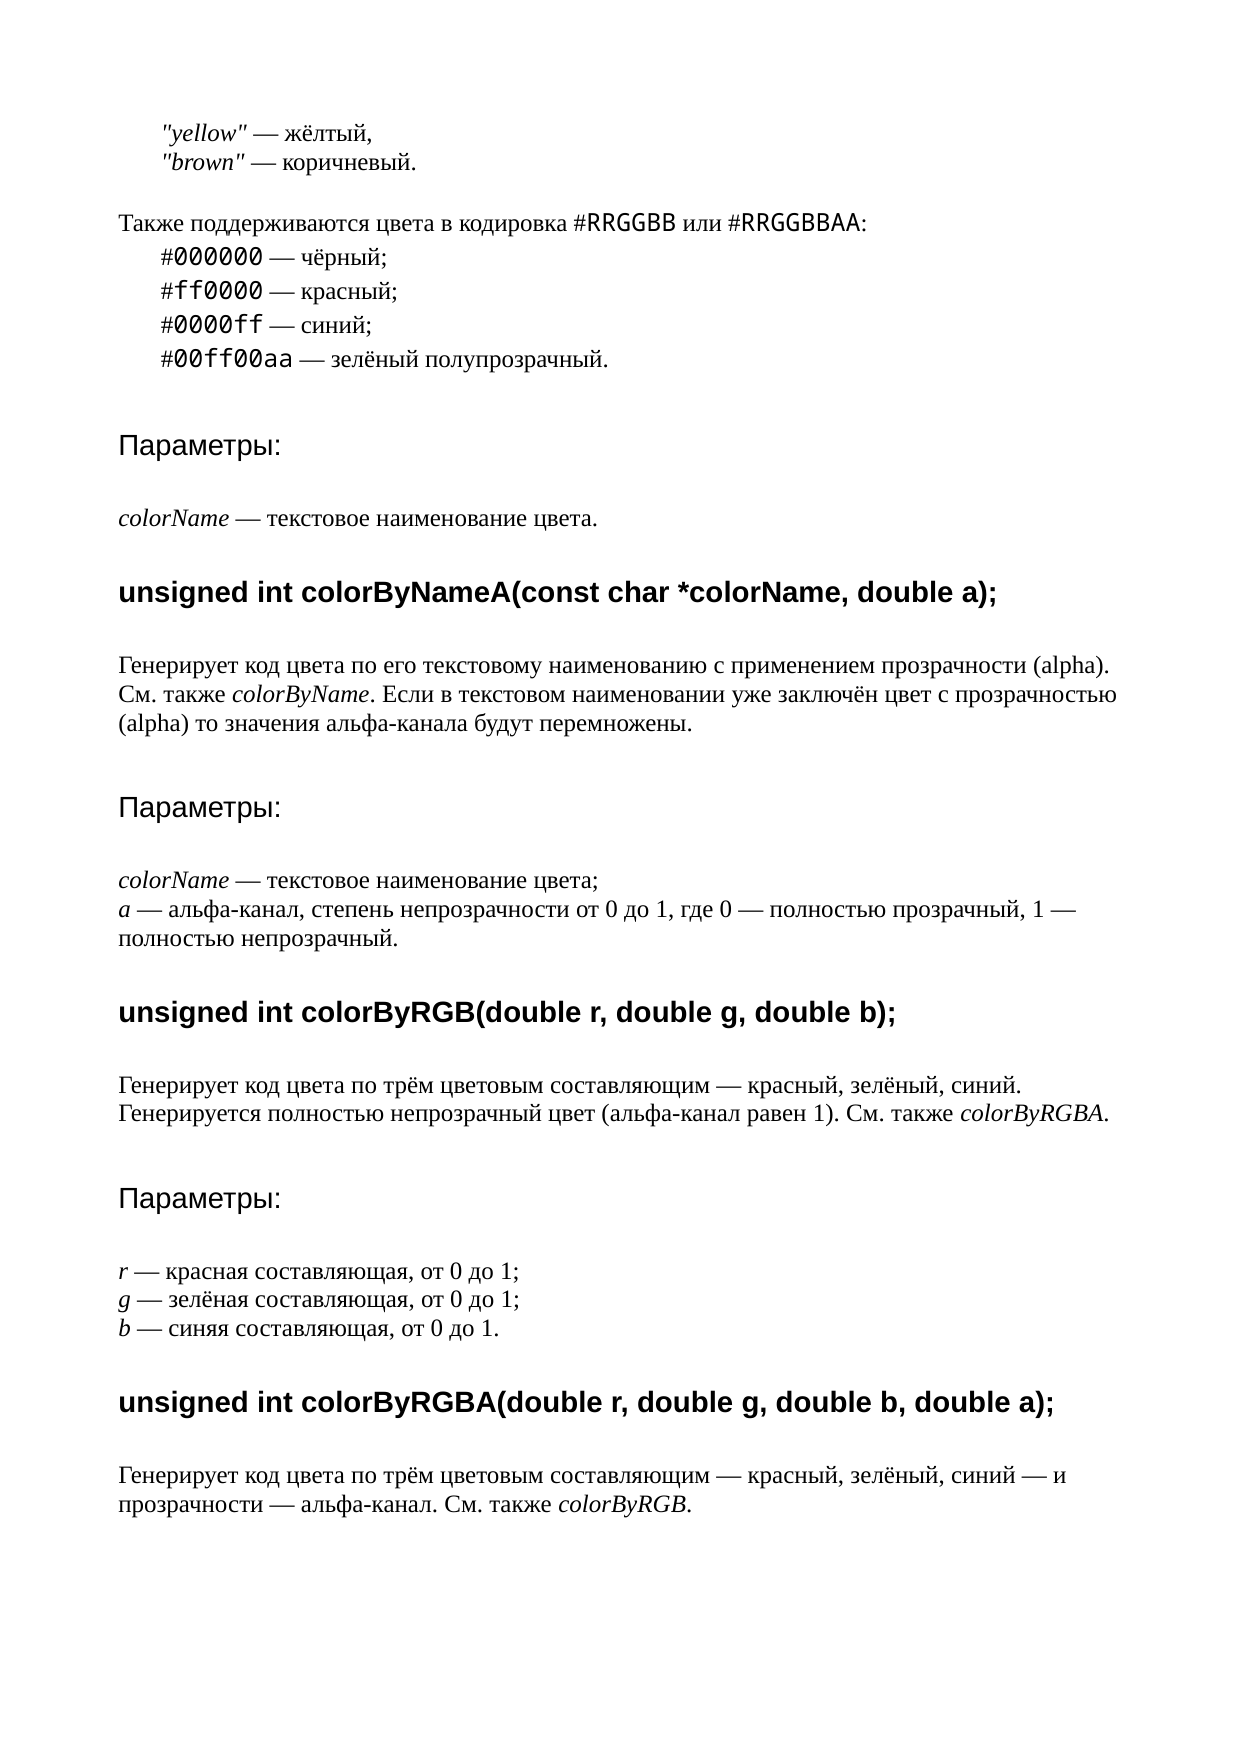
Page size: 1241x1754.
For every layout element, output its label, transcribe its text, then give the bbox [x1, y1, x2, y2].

text #000000 — чёрный; [118, 238, 1122, 272]
text Также поддерживаются цвета в кодировка #RRGGBB или #RRGGBBAA: [118, 204, 1122, 238]
text r — красная составляющая, от 0 до 1; [118, 1256, 1122, 1284]
subtitle unsigned int colorByRGBA(double r, double g, double b, double a); [118, 1385, 1122, 1419]
text #ff0000 — красный; [118, 272, 1122, 307]
text colorName — текстовое наименование цвета; [118, 865, 1122, 894]
subtitle Параметры: [118, 428, 1122, 462]
subtitle Параметры: [118, 790, 1122, 824]
text Генерирует код цвета по трём цветовым составляющим — красный, зелёный, синий. Генерируется полностью непрозрачный цвет (альфа-канал равен 1). См. также colorByRGBA. [118, 1070, 1122, 1127]
text b — синяя составляющая, от 0 до 1. [118, 1313, 1122, 1342]
text Генерирует код цвета по трём цветовым составляющим — красный, зелёный, синий — и прозрачности — альфа-канал. См. также colorByRGB. [118, 1460, 1122, 1518]
subtitle Параметры: [118, 1181, 1122, 1214]
text #00ff00aa — зелёный полупрозрачный. [118, 341, 1122, 375]
text #0000ff — синий; [118, 307, 1122, 341]
text Генерирует код цвета по его текстовому наименованию с применением прозрачности (alpha). См. также colorByName. Если в текстовом наименовании уже заключён цвет с прозрачностью (alpha) то значения альфа-канала будут перемножены. [118, 650, 1122, 737]
text g — зелёная составляющая, от 0 до 1; [118, 1284, 1122, 1313]
text "brown" — коричневый. [118, 147, 1122, 176]
subtitle unsigned int colorByNameA(const char *colorName, double a); [118, 575, 1122, 609]
text colorName — текстовое наименование цвета. [118, 503, 1122, 532]
text "yellow" — жёлтый, [118, 118, 1122, 147]
subtitle unsigned int colorByRGB(double r, double g, double b); [118, 995, 1122, 1028]
text a — альфа-канал, степень непрозрачности от 0 до 1, где 0 — полностью прозрачный, 1 — полностью непрозрачный. [118, 894, 1122, 951]
